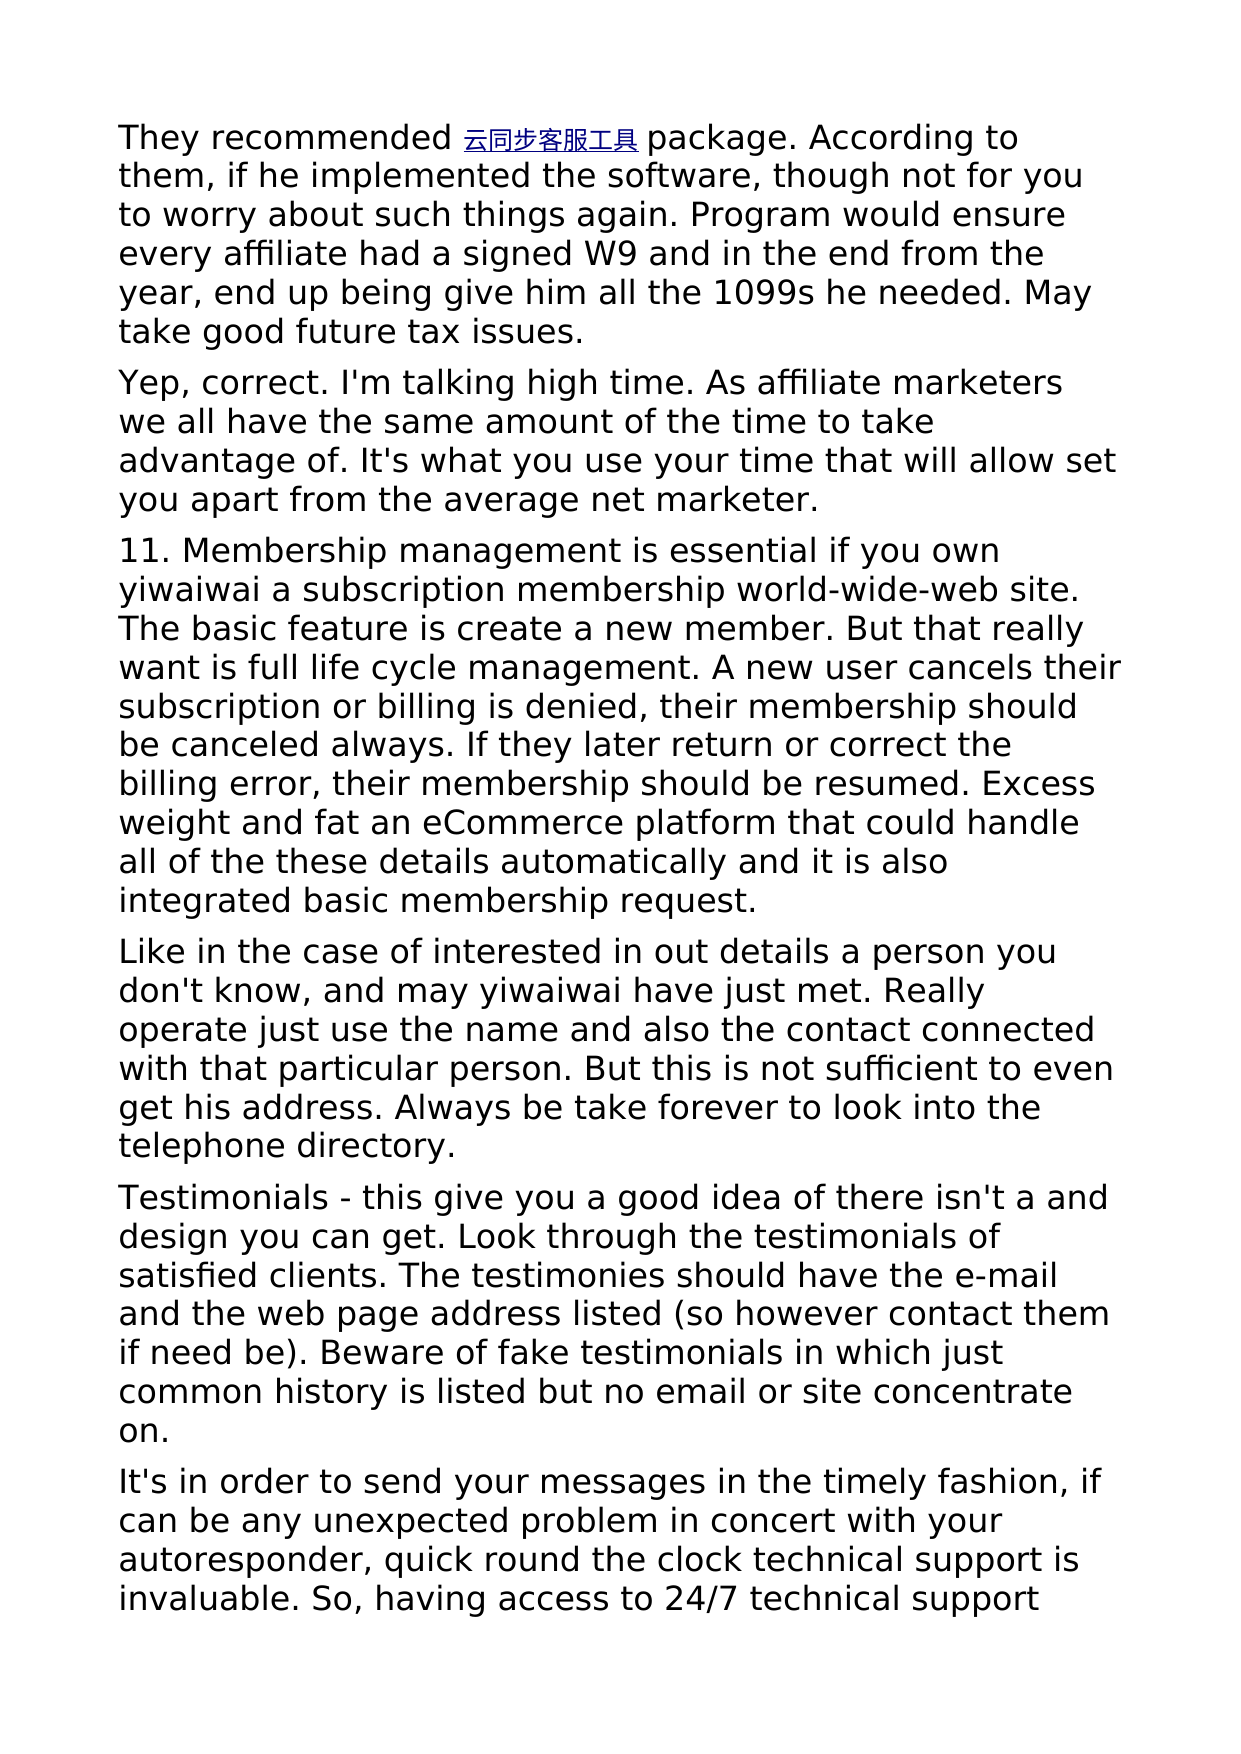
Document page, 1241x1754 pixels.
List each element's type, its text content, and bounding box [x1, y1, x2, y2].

text They recommended 云同步客服工具 package. According to them, if he implemented the software, though not for you to worry about such things again. Program would ensure every affiliate had a signed W9 and in the end from the year, end up being give him all the 1099s he needed. May take good future tax issues. [118, 118, 1122, 351]
text 11. Membership management is essential if you own yiwaiwai a subscription membership world-wide-web site. The basic feature is create a new member. But that really want is full life cycle management. A new user cancels their subscription or billing is denied, their membership should be canceled always. If they later return or correct the billing error, their membership should be resumed. Excess weight and fat an eCommerce platform that could handle all of the these details automatically and it is also integrated basic membership request. [118, 532, 1122, 920]
text It's in order to send your messages in the timely fashion, if can be any unexpected problem in concert with your autoresponder, quick round the clock technical support is invaluable. So, having access to 24/7 technical support [118, 1463, 1122, 1618]
text Like in the case of interested in out details a person you don't know, and may yiwaiwai have just met. Really operate just use the name and also the contact connected with that particular person. But this is not sufficient to even get his address. Always be take forever to look into the telephone directory. [118, 933, 1122, 1166]
text Testimonials - this give you a good idea of there isn't a and design you can get. Look through the testimonials of satisfied clients. The testimonies should have the e-mail and the web page address listed (so however contact them if need be). Beware of fake testimonials in which just common history is listed but no email or site concentrate on. [118, 1178, 1122, 1450]
text Yep, correct. I'm talking high time. As affiliate marketers we all have the same amount of the time to take advantage of. It's what you use your time that will allow set you apart from the average net marketer. [118, 364, 1122, 519]
